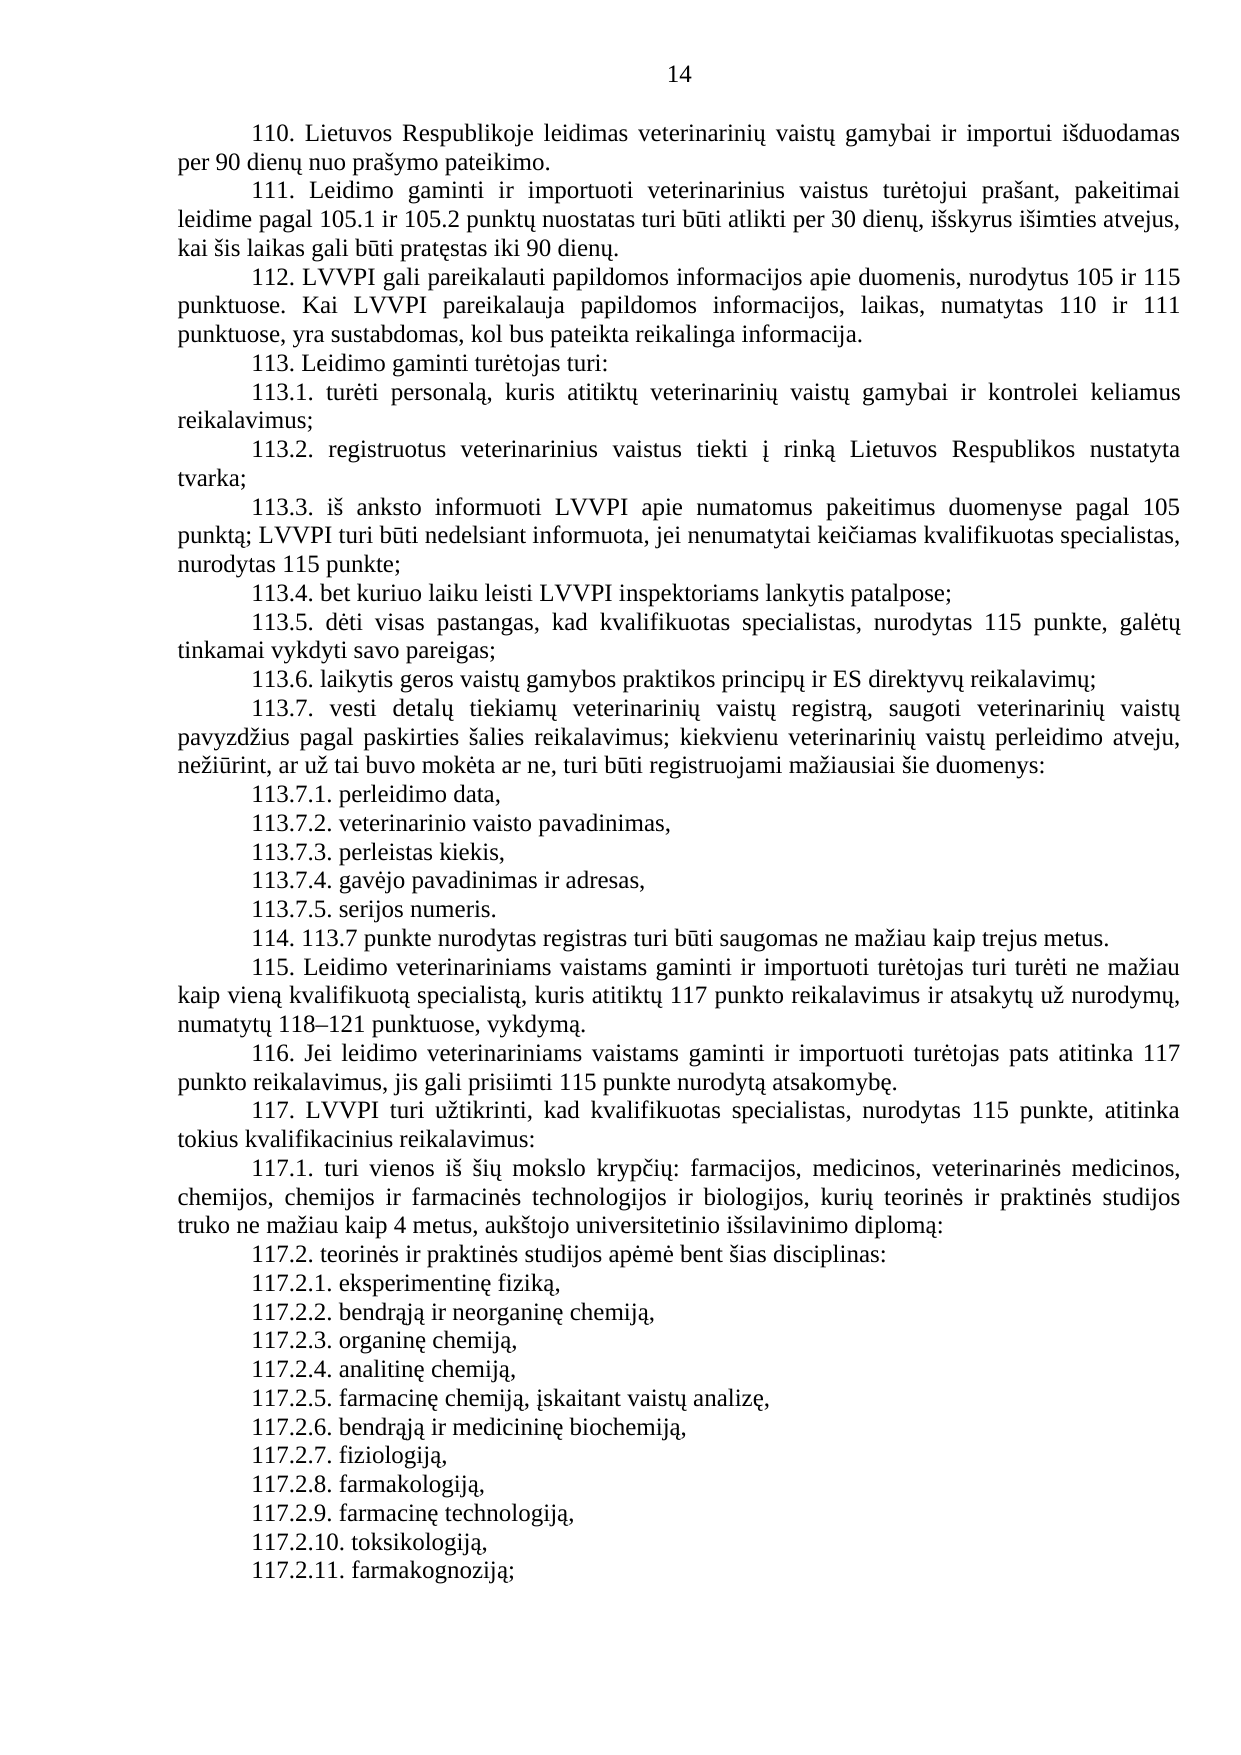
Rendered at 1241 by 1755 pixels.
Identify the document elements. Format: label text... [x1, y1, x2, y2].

text 113.7.5. serijos numeris. [177, 894, 1181, 923]
text 115. Leidimo veterinariniams vaistams gaminti ir importuoti turėtojas turi turėti ne mažiau kaip vieną kvalifikuotą specialistą, kuris atitiktų 117 punkto reikalavimus ir atsakytų už nurodymų, numatytų 118–121 punktuose, vykdymą. [177, 952, 1181, 1038]
text 113.7.4. gavėjo pavadinimas ir adresas, [177, 866, 1181, 894]
text 113.7. vesti detalų tiekiamų veterinarinių vaistų registrą, saugoti veterinarinių vaistų pavyzdžius pagal paskirties šalies reikalavimus; kiekvienu veterinarinių vaistų perleidimo atveju, nežiūrint, ar už tai buvo mokėta ar ne, turi būti registruojami mažiausiai šie duomenys: [177, 693, 1181, 779]
text 117.2.5. farmacinę chemiją, įskaitant vaistų analizę, [177, 1383, 1181, 1412]
text 117.2.2. bendrąją ir neorganinę chemiją, [177, 1297, 1181, 1326]
text 113.2. registruotus veterinarinius vaistus tiekti į rinką Lietuvos Respublikos nustatyta tvarka; [177, 434, 1181, 492]
text 113.6. laikytis geros vaistų gamybos praktikos principų ir ES direktyvų reikalavimų; [177, 664, 1181, 693]
text 117. LVVPI turi užtikrinti, kad kvalifikuotas specialistas, nurodytas 115 punkte, atitinka tokius kvalifikacinius reikalavimus: [177, 1096, 1181, 1153]
text 117.1. turi vienos iš šių mokslo krypčių: farmacijos, medicinos, veterinarinės medicinos, chemijos, chemijos ir farmacinės technologijos ir biologijos, kurių teorinės ir praktinės studijos truko ne mažiau kaip 4 metus, aukštojo universitetinio išsilavinimo diplomą: [177, 1153, 1181, 1239]
text 113.7.3. perleistas kiekis, [177, 837, 1181, 866]
text 111. Leidimo gaminti ir importuoti veterinarinius vaistus turėtojui prašant, pakeitimai leidime pagal 105.1 ir 105.2 punktų nuostatas turi būti atlikti per 30 dienų, išskyrus išimties atvejus, kai šis laikas gali būti pratęstas iki 90 dienų. [177, 176, 1181, 262]
text 117.2.1. eksperimentinę fiziką, [177, 1268, 1181, 1297]
text 114. 113.7 punkte nurodytas registras turi būti saugomas ne mažiau kaip trejus metus. [177, 923, 1181, 952]
text 113.7.1. perleidimo data, [177, 779, 1181, 808]
text 117.2.8. farmakologiją, [177, 1469, 1181, 1498]
text 113.1. turėti personalą, kuris atitiktų veterinarinių vaistų gamybai ir kontrolei keliamus reikalavimus; [177, 377, 1181, 434]
text 117.2.11. farmakognoziją; [177, 1556, 1181, 1584]
text 117.2.9. farmacinę technologiją, [177, 1498, 1181, 1527]
text 113. Leidimo gaminti turėtojas turi: [177, 348, 1181, 377]
text 117.2.6. bendrąją ir medicininę biochemiją, [177, 1412, 1181, 1441]
text 113.4. bet kuriuo laiku leisti LVVPI inspektoriams lankytis patalpose; [177, 578, 1181, 607]
text 117.2.4. analitinę chemiją, [177, 1354, 1181, 1383]
text 117.2.10. toksikologiją, [177, 1527, 1181, 1556]
text 112. LVVPI gali pareikalauti papildomos informacijos apie duomenis, nurodytus 105 ir 115 punktuose. Kai LVVPI pareikalauja papildomos informacijos, laikas, numatytas 110 ir 111 punktuose, yra sustabdomas, kol bus pateikta reikalinga informacija. [177, 262, 1181, 348]
text 110. Lietuvos Respublikoje leidimas veterinarinių vaistų gamybai ir importui išduodamas per 90 dienų nuo prašymo pateikimo. [177, 118, 1181, 176]
text 117.2.3. organinę chemiją, [177, 1326, 1181, 1354]
text 117.2. teorinės ir praktinės studijos apėmė bent šias disciplinas: [177, 1239, 1181, 1268]
text 117.2.7. fiziologiją, [177, 1441, 1181, 1469]
text 113.7.2. veterinarinio vaisto pavadinimas, [177, 808, 1181, 837]
text 116. Jei leidimo veterinariniams vaistams gaminti ir importuoti turėtojas pats atitinka 117 punkto reikalavimus, jis gali prisiimti 115 punkte nurodytą atsakomybę. [177, 1038, 1181, 1096]
text 113.3. iš anksto informuoti LVVPI apie numatomus pakeitimus duomenyse pagal 105 punktą; LVVPI turi būti nedelsiant informuota, jei nenumatytai keičiamas kvalifikuotas specialistas, nurodytas 115 punkte; [177, 492, 1181, 578]
text 113.5. dėti visas pastangas, kad kvalifikuotas specialistas, nurodytas 115 punkte, galėtų tinkamai vykdyti savo pareigas; [177, 607, 1181, 664]
